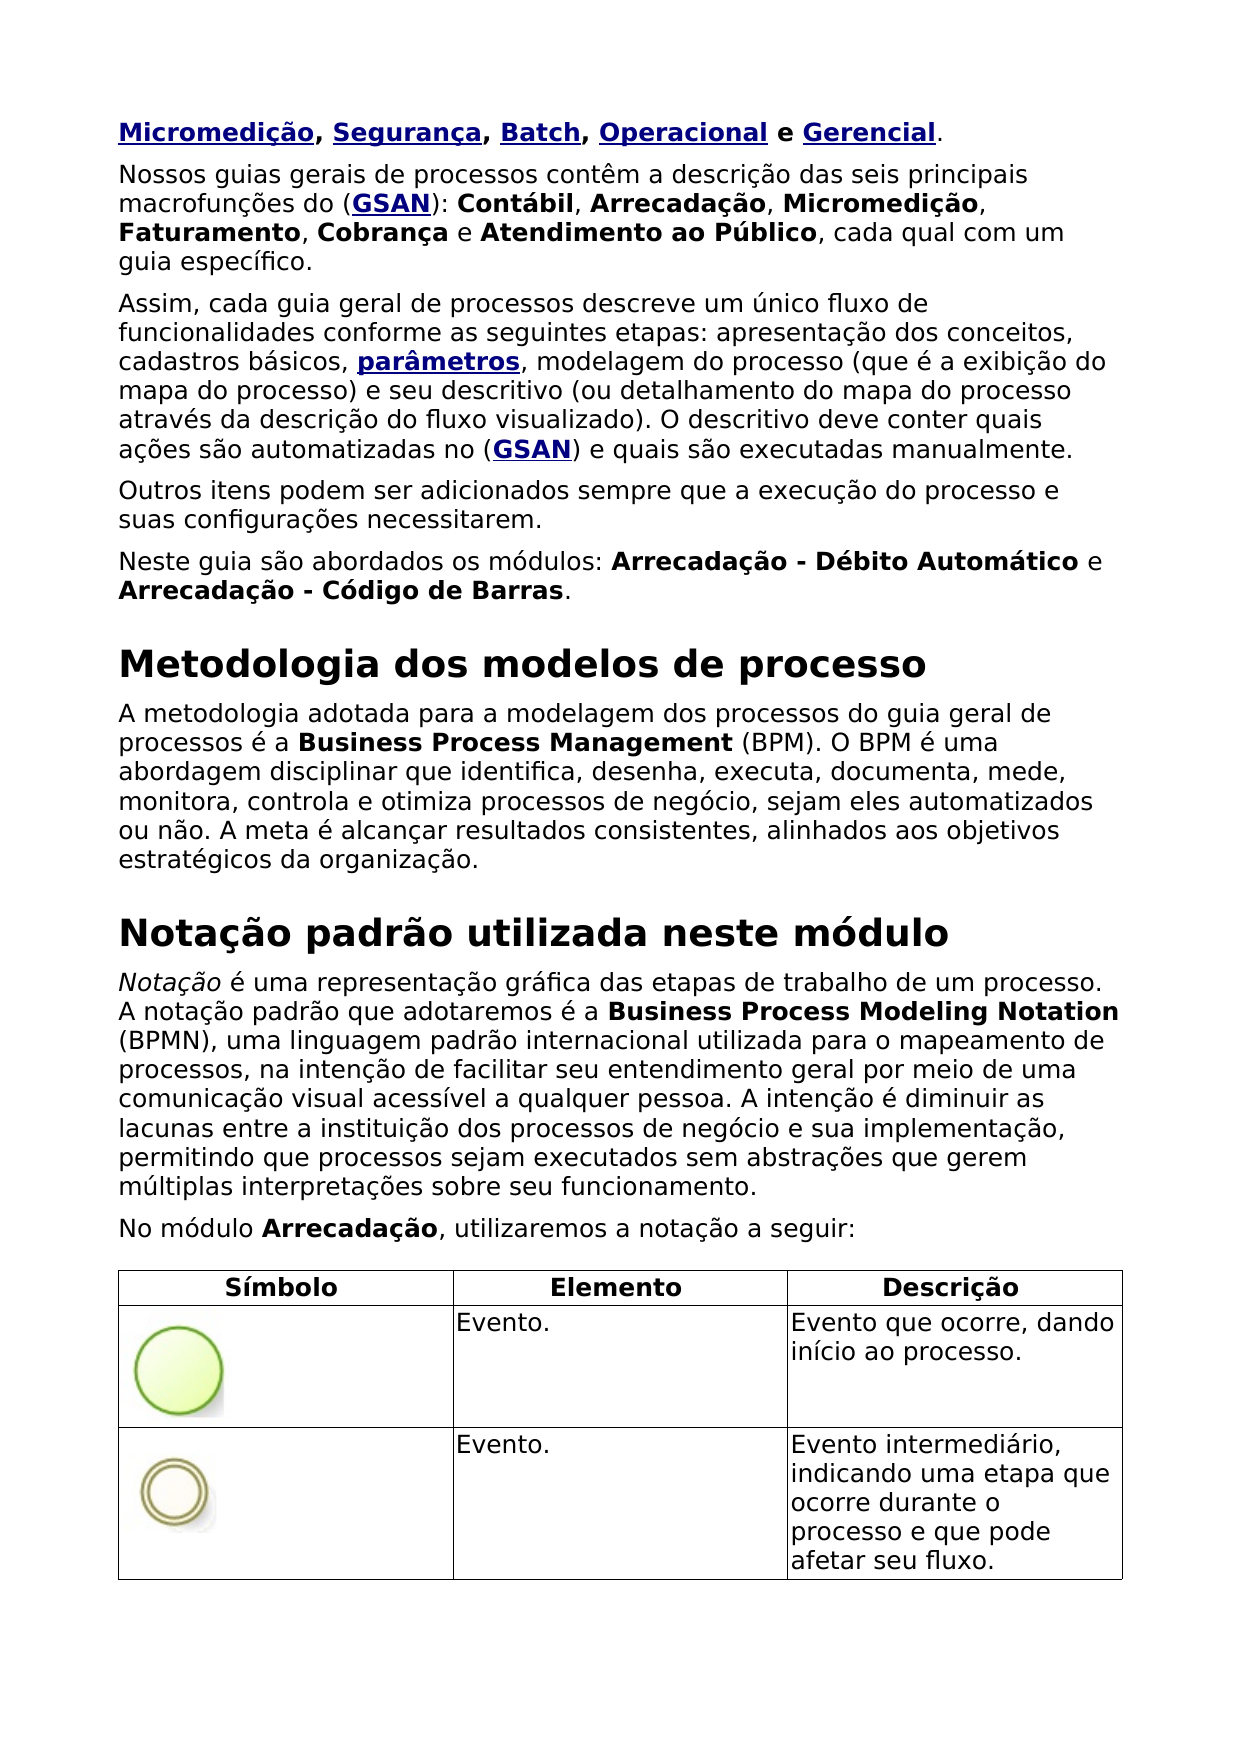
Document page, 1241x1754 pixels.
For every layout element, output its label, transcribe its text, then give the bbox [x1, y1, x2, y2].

text Assim, cada guia geral de processos descreve um único fluxo de funcionalidades conforme as seguintes etapas: apresentação dos conceitos, cadastros básicos, parâmetros, modelagem do processo (que é a exibição do mapa do processo) e seu descritivo (ou detalhamento do mapa do processo através da descrição do fluxo visualizado). O descritivo deve conter quais ações são automatizadas no (GSAN) e quais são executadas manualmente. [118, 289, 1122, 464]
picture [121, 1430, 217, 1533]
text Micromedição, Segurança, Batch, Operacional e Gerencial. [118, 118, 1122, 147]
text Neste guia são abordados os módulos: Arrecadação - Débito Automático e Arrecadação - Código de Barras. [118, 547, 1122, 606]
subtitle Notação padrão utilizada neste módulo [118, 912, 1122, 955]
table_cell Evento que ocorre, dando início ao processo. [788, 1306, 1122, 1427]
table_cell Evento. [454, 1428, 787, 1579]
text Outros itens podem ser adicionados sempre que a execução do processo e suas configurações necessitarem. [118, 476, 1122, 535]
picture [121, 1308, 232, 1424]
table_header Elemento [454, 1271, 787, 1305]
table_cell [119, 1428, 453, 1579]
table_cell [119, 1306, 453, 1427]
text Nossos guias gerais de processos contêm a descrição das seis principais macrofunções do (GSAN): Contábil, Arrecadação, Micromedição, Faturamento, Cobrança e Atendimento ao Público, cada qual com um guia específico. [118, 160, 1122, 276]
table_header Descrição [788, 1271, 1122, 1305]
text A metodologia adotada para a modelagem dos processos do guia geral de processos é a Business Process Management (BPM). O BPM é uma abordagem disciplinar que identifica, desenha, executa, documenta, mede, monitora, controla e otimiza processos de negócio, sejam eles automatizados ou não. A meta é alcançar resultados consistentes, alinhados aos objetivos estratégicos da organização. [118, 699, 1122, 874]
table_cell Evento. [454, 1306, 787, 1427]
text Notação é uma representação gráfica das etapas de trabalho de um processo. A notação padrão que adotaremos é a Business Process Modeling Notation (BPMN), uma linguagem padrão internacional utilizada para o mapeamento de processos, na intenção de facilitar seu entendimento geral por meio de uma comunicação visual acessível a qualquer pessoa. A intenção é diminuir as lacunas entre a instituição dos processos de negócio e sua implementação, permitindo que processos sejam executados sem abstrações que gerem múltiplas interpretações sobre seu funcionamento. [118, 968, 1122, 1201]
table_cell Evento intermediário, indicando uma etapa que ocorre durante o processo e que pode afetar seu fluxo. [788, 1428, 1122, 1579]
text No módulo Arrecadação, utilizaremos a notação a seguir: [118, 1214, 1122, 1243]
subtitle Metodologia dos modelos de processo [118, 643, 1122, 687]
table_header Símbolo [119, 1271, 453, 1305]
